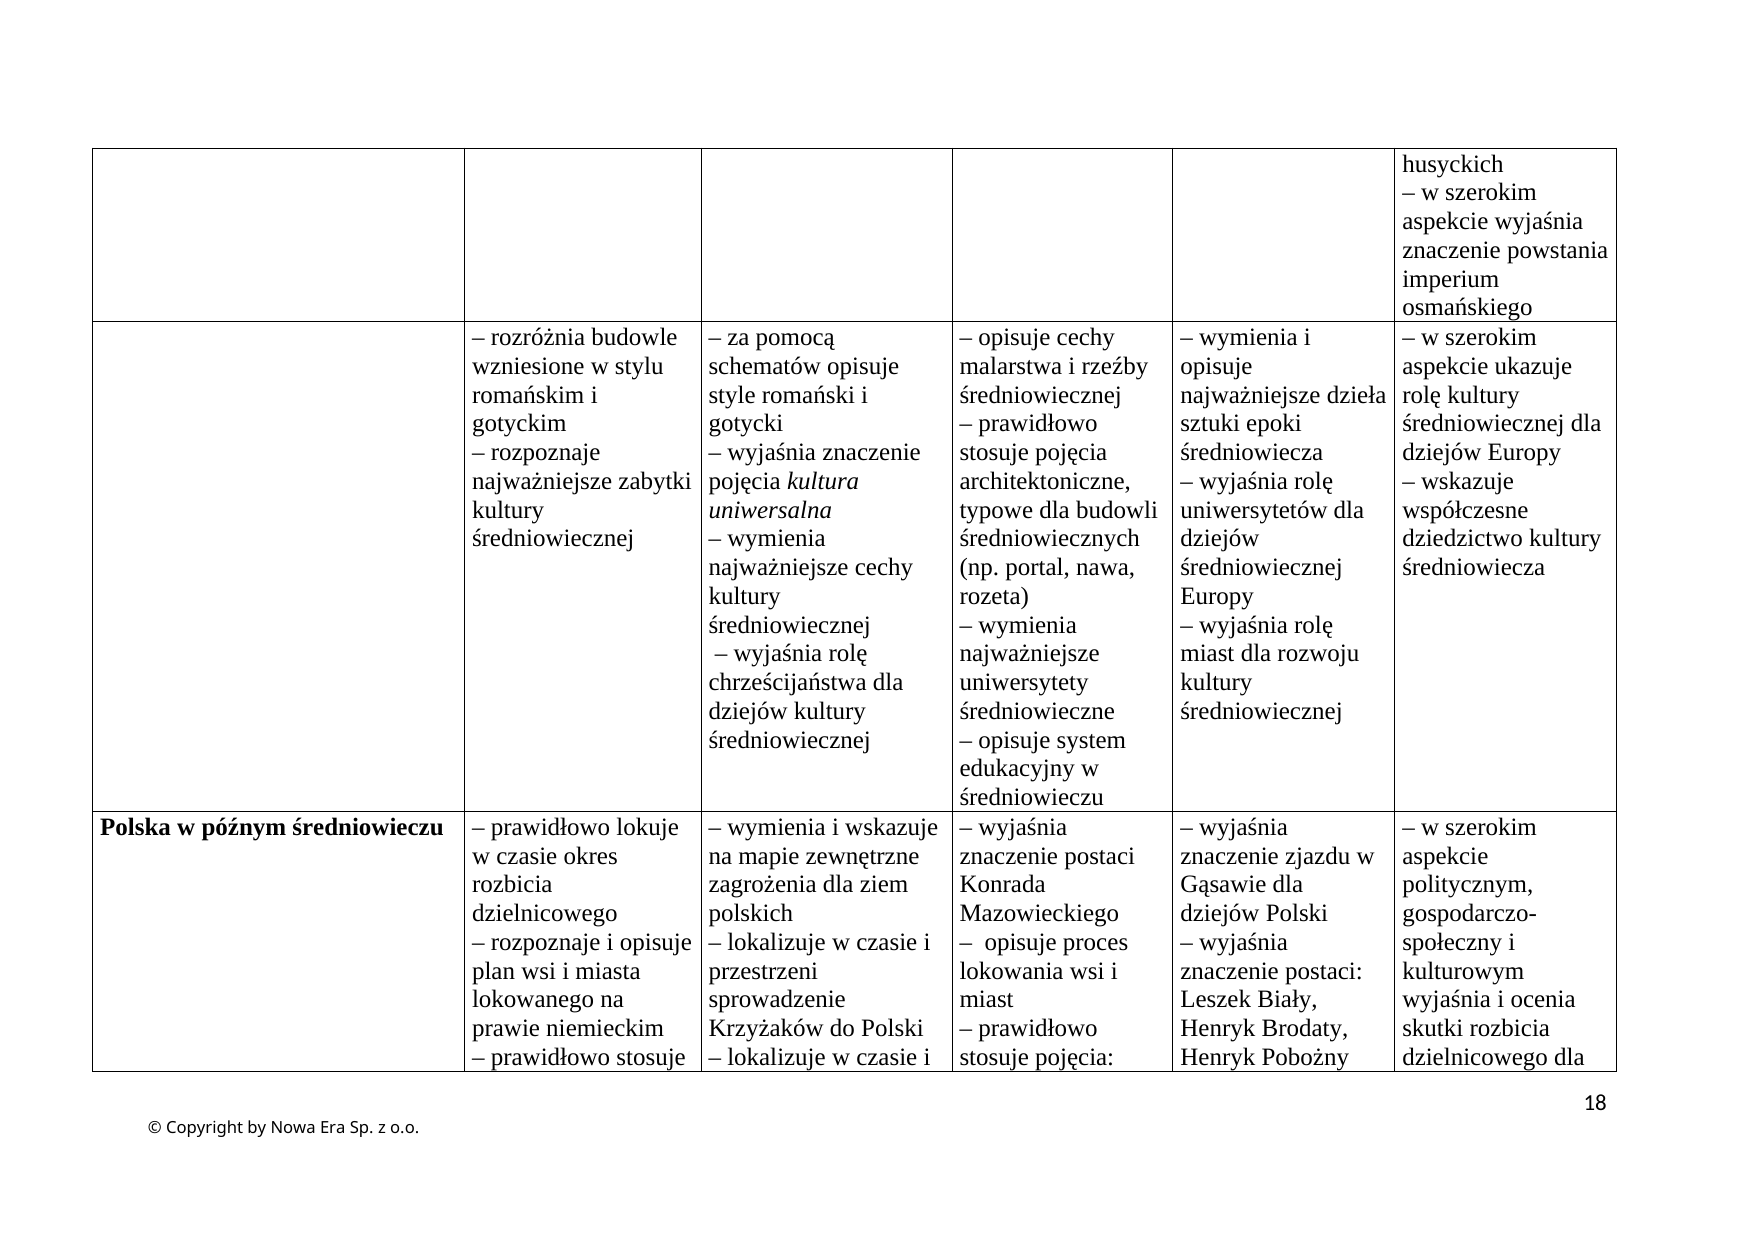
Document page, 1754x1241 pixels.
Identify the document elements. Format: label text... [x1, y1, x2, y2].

table_cell – rozróżnia budowle wzniesione w stylu romańskim i gotyckim – rozpoznaje najważniejsze zabytki kultury średniowiecznej [465, 322, 701, 811]
table_cell – prawidłowo lokuje w czasie okres rozbicia dzielnicowego – rozpoznaje i opisuje plan wsi i miasta lokowanego na prawie niemieckim – prawidłowo stosuje [465, 812, 701, 1071]
table_cell – opisuje cechy malarstwa i rzeźby średniowiecznej – prawidłowo stosuje pojęcia architektoniczne, typowe dla budowli średniowiecznych (np. portal, nawa, rozeta) – wymienia najważniejsze uniwersytety średniowieczne – opisuje system edukacyjny w średniowieczu [953, 322, 1172, 811]
table_cell – wymienia i opisuje najważniejsze dzieła sztuki epoki średniowiecza – wyjaśnia rolę uniwersytetów dla dziejów średniowiecznej Europy – wyjaśnia rolę miast dla rozwoju kultury średniowiecznej [1173, 322, 1394, 811]
table_cell [93, 149, 464, 321]
table_cell [465, 149, 701, 321]
table_cell – wymienia i wskazuje na mapie zewnętrzne zagrożenia dla ziem polskich – lokalizuje w czasie i przestrzeni sprowadzenie Krzyżaków do Polski – lokalizuje w czasie i [702, 812, 952, 1071]
table_cell [1173, 149, 1394, 321]
table_cell [953, 149, 1172, 321]
table_cell – wyjaśnia znaczenie zjazdu w Gąsawie dla dziejów Polski – wyjaśnia znaczenie postaci: Leszek Biały, Henryk Brodaty, Henryk Pobożny [1173, 812, 1394, 1071]
table_cell – wyjaśnia znaczenie postaci Konrada Mazowieckiego – opisuje proces lokowania wsi i miast – prawidłowo stosuje pojęcia: [953, 812, 1172, 1071]
table_cell [702, 149, 952, 321]
table_cell – w szerokim aspekcie ukazuje rolę kultury średniowiecznej dla dziejów Europy – wskazuje współczesne dziedzictwo kultury średniowiecza [1395, 322, 1616, 811]
table_cell Polska w późnym średniowieczu [93, 812, 464, 1071]
table_cell [93, 322, 464, 811]
table_cell husyckich – w szerokim aspekcie wyjaśnia znaczenie powstania imperium osmańskiego [1395, 149, 1616, 321]
table_cell – w szerokim aspekcie politycznym, gospodarczo-społeczny i kulturowym wyjaśnia i ocenia skutki rozbicia dzielnicowego dla [1395, 812, 1616, 1071]
table_cell – za pomocą schematów opisuje style romański i gotycki – wyjaśnia znaczenie pojęcia kultura uniwersalna – wymienia najważniejsze cechy kultury średniowiecznej – wyjaśnia rolę chrześcijaństwa dla dziejów kultury średniowiecznej [702, 322, 952, 811]
